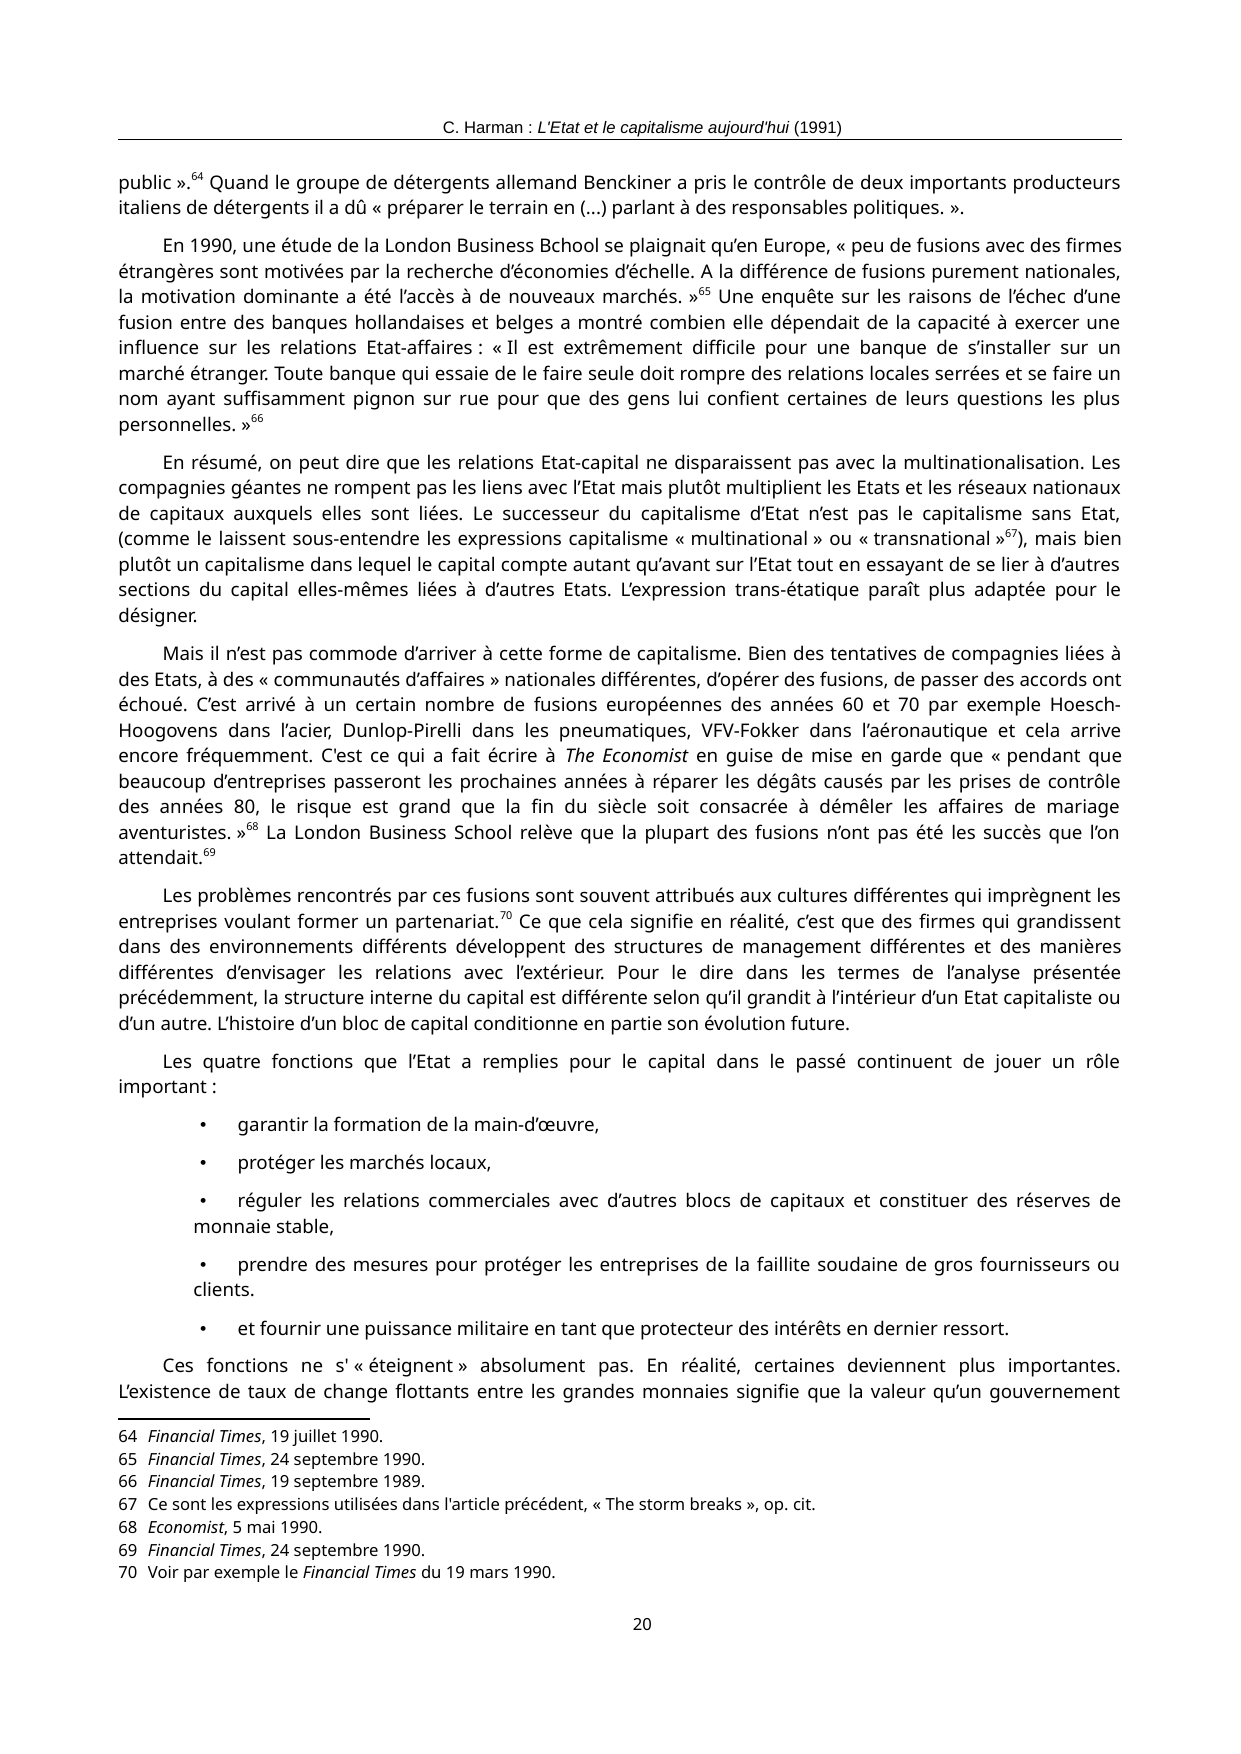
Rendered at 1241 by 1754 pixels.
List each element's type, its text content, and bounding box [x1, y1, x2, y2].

text En 1990, une étude de la London Business Bchool se plaignait qu’en Europe, « peu de fusions avec des firmes étrangères sont motivées par la recherche d’économies d’échelle. A la différence de fusions purement nationales, la motivation dominante a été l’accès à de nouveaux marchés. » Une enquête sur les raisons de l’échec d’une fusion entre des banques hollandaises et belges a montré combien elle dépendait de la capacité à exercer une influence sur les relations Etat-affaires : « Il est extrêmement difficile pour une banque de s’installer sur un marché étranger. Toute banque qui essaie de le faire seule doit rompre des relations locales serrées et se faire un nom ayant suffisamment pignon sur rue pour que des gens lui confient certaines de leurs questions les plus personnelles. » [118, 232, 1122, 437]
list et fournir une puissance militaire en tant que protecteur des intérêts en dernier ressort. [156, 1315, 1122, 1340]
text Financial Times, 19 septembre 1989. [118, 1470, 1122, 1493]
text Economist, 5 mai 1990. [118, 1515, 1122, 1538]
text Mais il n’est pas commode d’arriver à cette forme de capitalisme. Bien des tentatives de compagnies liées à des Etats, à des « communautés d’affaires » nationales différentes, d’opérer des fusions, de passer des accords ont échoué. C’est arrivé à un certain nombre de fusions européennes des années 60 et 70 par exemple Hoesch-Hoogovens dans l’acier, Dunlop-Pirelli dans les pneumatiques, VFV-Fokker dans l’aéronautique et cela arrive encore fréquemment. C'est ce qui a fait écrire à The Economist en guise de mise en garde que « pendant que beaucoup d’entreprises passeront les prochaines années à réparer les dégâts causés par les prises de contrôle des années 80, le risque est grand que la fin du siècle soit consacrée à démêler les affaires de mariage aventuristes. » La London Business School relève que la plupart des fusions n’ont pas été les succès que l’on attendait. [118, 640, 1122, 870]
text Un éditorial du Financial Times se plaignait ainsi que le but d’une alliance entre le français CGE et l’américain ITT dans les télécommunications n’était pas « d’accélérer l’abaissement des barrières impénétrables qui séparent les marchés nationaux (...) mais de les contourner en s’assurant un accès direct aux clients d’ITT, en particulier pour les échanges de téléphones digitaux. Une fois bien retranché à l’abri du rempart des frontières nationales, il y a peu d’intérêt commercial à vouloir les abaisser. » L’alliance entre Fiat et la CGE a été en partie motivée par l’imbrication de leurs sphères d’influence. Chaque entreprise amène un marché qui dépend des commandes des gouvernements sur lesquels ils exercent une influence. Un des but de Fujitsu en s’emparant d’ICL, le fabricant d’ordinateurs anglais était « d’avoir accès à un réseau de clientèle au Royaume-uni, surtout dans le secteur public ». Quand le groupe de détergents allemand Benckiner a pris le contrôle de deux importants producteurs italiens de détergents il a dû « préparer le terrain en (...) parlant à des responsables politiques. ». [118, 169, 1122, 220]
list protéger les marchés locaux, [156, 1150, 1122, 1175]
text Les quatre fonctions que l’Etat a remplies pour le capital dans le passé continuent de jouer un rôle important : [118, 1048, 1122, 1099]
text Financial Times, 24 septembre 1990. [118, 1538, 1122, 1561]
text Ce sont les expressions utilisées dans l'article précédent, « The storm breaks », op. cit. [118, 1493, 1122, 1515]
text Les problèmes rencontrés par ces fusions sont souvent attribués aux cultures différentes qui imprègnent les entreprises voulant former un partenariat. Ce que cela signifie en réalité, c’est que des firmes qui grandissent dans des environnements différents développent des structures de management différentes et des manières différentes d’envisager les relations avec l’extérieur. Pour le dire dans les termes de l’analyse présentée précédemment, la structure interne du capital est différente selon qu’il grandit à l’intérieur d’un Etat capitaliste ou d’un autre. L’histoire d’un bloc de capital conditionne en partie son évolution future. [118, 882, 1122, 1036]
list garantir la formation de la main-d’œuvre, [156, 1112, 1122, 1137]
text Voir par exemple le Financial Times du 19 mars 1990. [118, 1561, 1122, 1583]
text Financial Times, 19 juillet 1990. [118, 1424, 1122, 1447]
text Financial Times, 24 septembre 1990. [118, 1447, 1122, 1470]
list prendre des mesures pour protéger les entreprises de la faillite soudaine de gros fournisseurs ou clients. [156, 1251, 1122, 1302]
text Ces fonctions ne s' « éteignent » absolument pas. En réalité, certaines deviennent plus importantes. L’existence de taux de change flottants entre les grandes monnaies signifie que la valeur qu’un gouvernement [118, 1353, 1122, 1404]
list réguler les relations commerciales avec d’autres blocs de capitaux et constituer des réserves de monnaie stable, [156, 1188, 1122, 1239]
text En résumé, on peut dire que les relations Etat-capital ne disparaissent pas avec la multinationalisation. Les compagnies géantes ne rompent pas les liens avec l’Etat mais plutôt multiplient les Etats et les réseaux nationaux de capitaux auxquels elles sont liées. Le successeur du capitalisme d’Etat n’est pas le capitalisme sans Etat, (comme le laissent sous-entendre les expressions capitalisme « multinational » ou « transnational »), mais bien plutôt un capitalisme dans lequel le capital compte autant qu’avant sur l’Etat tout en essayant de se lier à d’autres sections du capital elles-mêmes liées à d’autres Etats. L’expression trans-étatique paraît plus adaptée pour le désigner. [118, 449, 1122, 628]
